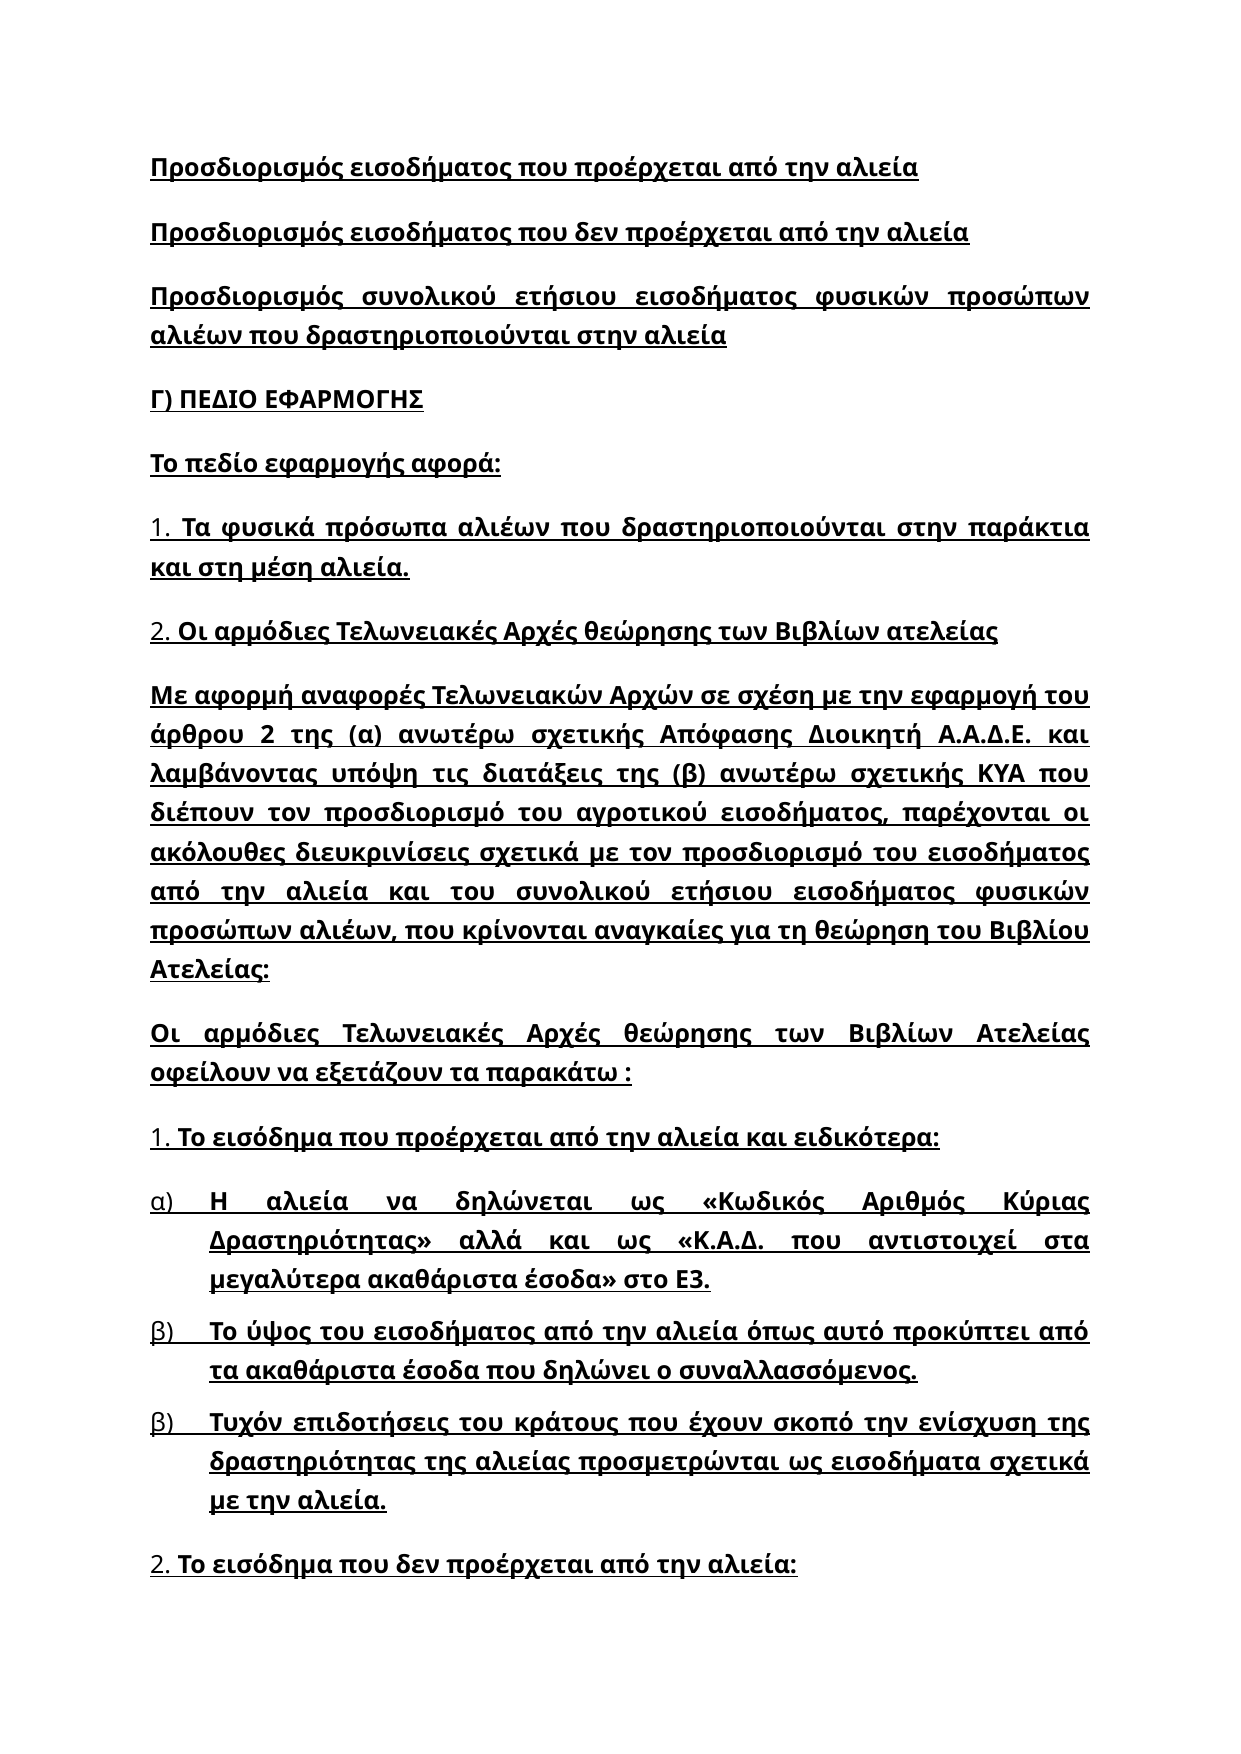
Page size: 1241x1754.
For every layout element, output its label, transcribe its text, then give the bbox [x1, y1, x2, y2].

text προσώπων αλιέων, που κρίνονται αναγκαίες για τη θεώρηση του Βιβλίου [150, 904, 1090, 941]
list β) Τυχόν επιδοτήσεις του κράτους που έχουν σκοπό την ενίσχυση της [150, 1404, 1090, 1433]
text 2. Το εισόδημα που δεν προέρχεται από την αλιεία: [150, 1547, 1090, 1581]
text Ατελείας: [150, 943, 1090, 986]
text Προσδιορισμός συνολικού ετήσιου εισοδήματος φυσικών προσώπων [150, 278, 1090, 307]
text οφείλουν να εξετάζουν τα παρακάτω : [150, 1047, 1090, 1089]
text 2. Οι αρμόδιες Τελωνειακές Αρχές θεώρησης των Βιβλίων ατελείας [150, 613, 1090, 647]
text αλιέων που δραστηριοποιούνται στην αλιεία [150, 309, 1090, 352]
list β) Το ύψος του εισοδήματος από την αλιεία όπως αυτό προκύπτει από [150, 1313, 1090, 1342]
text και στη μέση αλιεία. [150, 541, 1090, 583]
text Με αφορμή αναφορές Τελωνειακών Αρχών σε σχέση με την εφαρμογή του [150, 677, 1090, 706]
text Προσδιορισμός εισοδήματος που δεν προέρχεται από την αλιεία [150, 214, 1090, 248]
text Γ) ΠΕΔΙΟ ΕΦΑΡΜΟΓΗΣ [150, 382, 1090, 416]
text λαμβάνοντας υπόψη τις διατάξεις της (β) ανωτέρω σχετικής ΚΥΑ που [150, 747, 1090, 785]
text από την αλιεία και του συνολικού ετήσιου εισοδήματος φυσικών [150, 865, 1090, 902]
text Προσδιορισμός εισοδήματος που προέρχεται από την αλιεία [150, 150, 1090, 184]
text άρθρου 2 της (α) ανωτέρω σχετικής Απόφασης Διοικητή Α.Α.Δ.Ε. και [150, 708, 1090, 746]
text ακόλουθες διευκρινίσεις σχετικά με τον προσδιορισμό του εισοδήματος [150, 826, 1090, 863]
text 1. Το εισόδημα που προέρχεται από την αλιεία και ειδικότερα: [150, 1119, 1090, 1153]
text Το πεδίο εφαρμογής αφορά: [150, 446, 1090, 480]
list Δραστηριότητας» αλλά και ως «Κ.Α.Δ. που αντιστοιχεί στα μεγαλύτερα ακαθάριστα έσοδα» στο Ε3. [150, 1214, 1090, 1296]
list α) Η αλιεία να δηλώνεται ως «Κωδικός Αριθμός Κύριας [150, 1183, 1090, 1212]
text Οι αρμόδιες Τελωνειακές Αρχές θεώρησης των Βιβλίων Ατελείας [150, 1016, 1090, 1045]
text διέπουν τον προσδιορισμό του αγροτικού εισοδήματος, παρέχονται οι [150, 787, 1090, 824]
list τα ακαθάριστα έσοδα που δηλώνει ο συναλλασσόμενος. [150, 1344, 1090, 1387]
text 1. Τα φυσικά πρόσωπα αλιέων που δραστηριοποιούνται στην παράκτια [150, 510, 1090, 539]
list δραστηριότητας της αλιείας προσμετρώνται ως εισοδήματα σχετικά με την αλιεία. [150, 1435, 1090, 1517]
